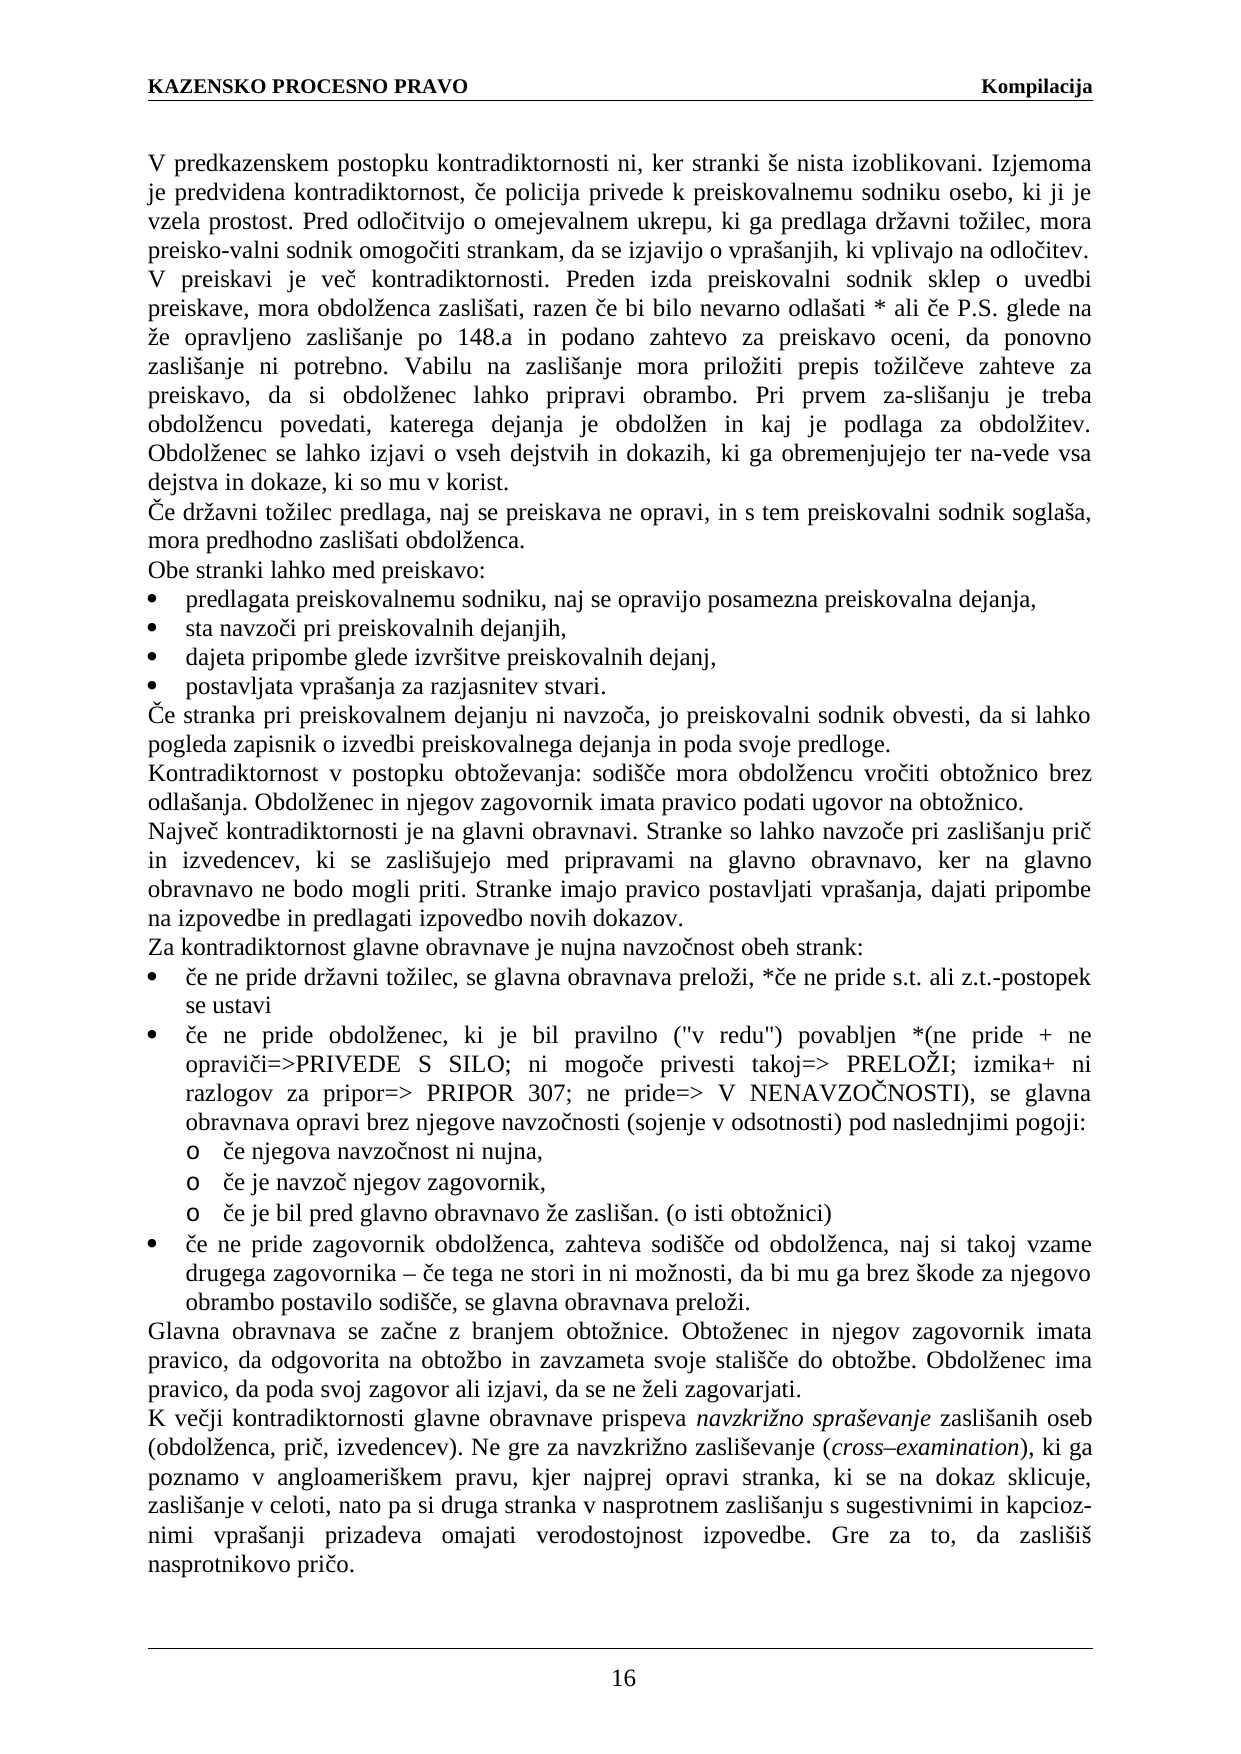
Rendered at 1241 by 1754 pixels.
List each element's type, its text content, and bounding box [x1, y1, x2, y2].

text Če stranka pri preiskovalnem dejanju ni navzoča, jo preiskovalni sodnik obvesti, da si lahko pogleda zapisnik o izvedbi preiskovalnega dejanja in poda svoje predloge. [148, 700, 1093, 758]
list če ne pride državni tožilec, se glavna obravnava preloži, *če ne pride s.t. ali z.t.-postopek se ustavi [148, 961, 1093, 1019]
text Za kontradiktornost glavne obravnave je nujna navzočnost obeh strank: [148, 932, 1093, 961]
list dajeta pripombe glede izvršitve preiskovalnih dejanj, [148, 642, 1093, 671]
text V preiskavi je več kontradiktornosti. Preden izda preiskovalni sodnik sklep o uvedbi preiskave, mora obdolženca zaslišati, razen če bi bilo nevarno odlašati * ali če P.S. glede na že opravljeno zaslišanje po 148.a in podano zahtevo za preiskavo oceni, da ponovno zaslišanje ni potrebno. Vabilu na zaslišanje mora priložiti prepis tožilčeve zahteve za preiskavo, da si obdolženec lahko pripravi obrambo. Pri prvem za-slišanju je treba obdolžencu povedati, katerega dejanja je obdolžen in kaj je podlaga za obdolžitev. Obdolženec se lahko izjavi o vseh dejstvih in dokazih, ki ga obremenjujejo ter na-vede vsa dejstva in dokaze, ki so mu v korist. [148, 264, 1093, 496]
list če ne pride obdolženec, ki je bil pravilno ("v redu") povabljen *(ne pride + ne opraviči=>PRIVEDE S SILO; ni mogoče privesti takoj=> PRELOŽI; izmika+ ni razlogov za pripor=> PRIPOR 307; ne pride=> V NENAVZOČNOSTI), se glavna obravnava opravi brez njegove navzočnosti (sojenje v odsotnosti) pod naslednjimi pogoji: [148, 1019, 1093, 1136]
list če je bil pred glavno obravnavo že zaslišan. (o isti obtožnici) [185, 1198, 1093, 1229]
list če njegova navzočnost ni nujna, [185, 1136, 1093, 1167]
list predlagata preiskovalnemu sodniku, naj se opravijo posamezna preiskovalna dejanja, [148, 583, 1093, 613]
list če je navzoč njegov zagovornik, [185, 1167, 1093, 1198]
list postavljata vprašanja za razjasnitev stvari. [148, 671, 1093, 700]
text Če državni tožilec predlaga, naj se preiskava ne opravi, in s tem preiskovalni sodnik soglaša, mora predhodno zaslišati obdolženca. [148, 496, 1093, 554]
list sta navzoči pri preiskovalnih dejanjih, [148, 613, 1093, 642]
text Glavna obravnava se začne z branjem obtožnice. Obtoženec in njegov zagovornik imata pravico, da odgovorita na obtožbo in zavzameta svoje stališče do obtožbe. Obdolženec ima pravico, da poda svoj zagovor ali izjavi, da se ne želi zagovarjati. [148, 1316, 1093, 1403]
text K večji kontradiktornosti glavne obravnave prispeva navzkrižno spraševanje zaslišanih oseb (obdolženca, prič, izvedencev). Ne gre za navzkrižno zasliševanje (cross–examination), ki ga poznamo v angloameriškem pravu, kjer najprej opravi stranka, ki se na dokaz sklicuje, zaslišanje v celoti, nato pa si druga stranka v nasprotnem zaslišanju s sugestivnimi in kapcioz-nimi vprašanji prizadeva omajati verodostojnost izpovedbe. Gre za to, da zaslišiš nasprotnikovo pričo. [148, 1403, 1093, 1578]
list če ne pride zagovornik obdolženca, zahteva sodišče od obdolženca, naj si takoj vzame drugega zagovornika – če tega ne stori in ni možnosti, da bi mu ga brez škode za njegovo obrambo postavilo sodišče, se glavna obravnava preloži. [148, 1229, 1093, 1316]
text Kontradiktornost v postopku obtoževanja: sodišče mora obdolžencu vročiti obtožnico brez odlašanja. Obdolženec in njegov zagovornik imata pravico podati ugovor na obtožnico. [148, 758, 1093, 816]
text V predkazenskem postopku kontradiktornosti ni, ker stranki še nista izoblikovani. Izjemoma je predvidena kontradiktornost, če policija privede k preiskovalnemu sodniku osebo, ki ji je vzela prostost. Pred odločitvijo o omejevalnem ukrepu, ki ga predlaga državni tožilec, mora preisko-valni sodnik omogočiti strankam, da se izjavijo o vprašanjih, ki vplivajo na odločitev. [148, 148, 1093, 264]
text Največ kontradiktornosti je na glavni obravnavi. Stranke so lahko navzoče pri zaslišanju prič in izvedencev, ki se zaslišujejo med pripravami na glavno obravnavo, ker na glavno obravnavo ne bodo mogli priti. Stranke imajo pravico postavljati vprašanja, dajati pripombe na izpovedbe in predlagati izpovedbo novih dokazov. [148, 816, 1093, 932]
text Obe stranki lahko med preiskavo: [148, 554, 1093, 583]
